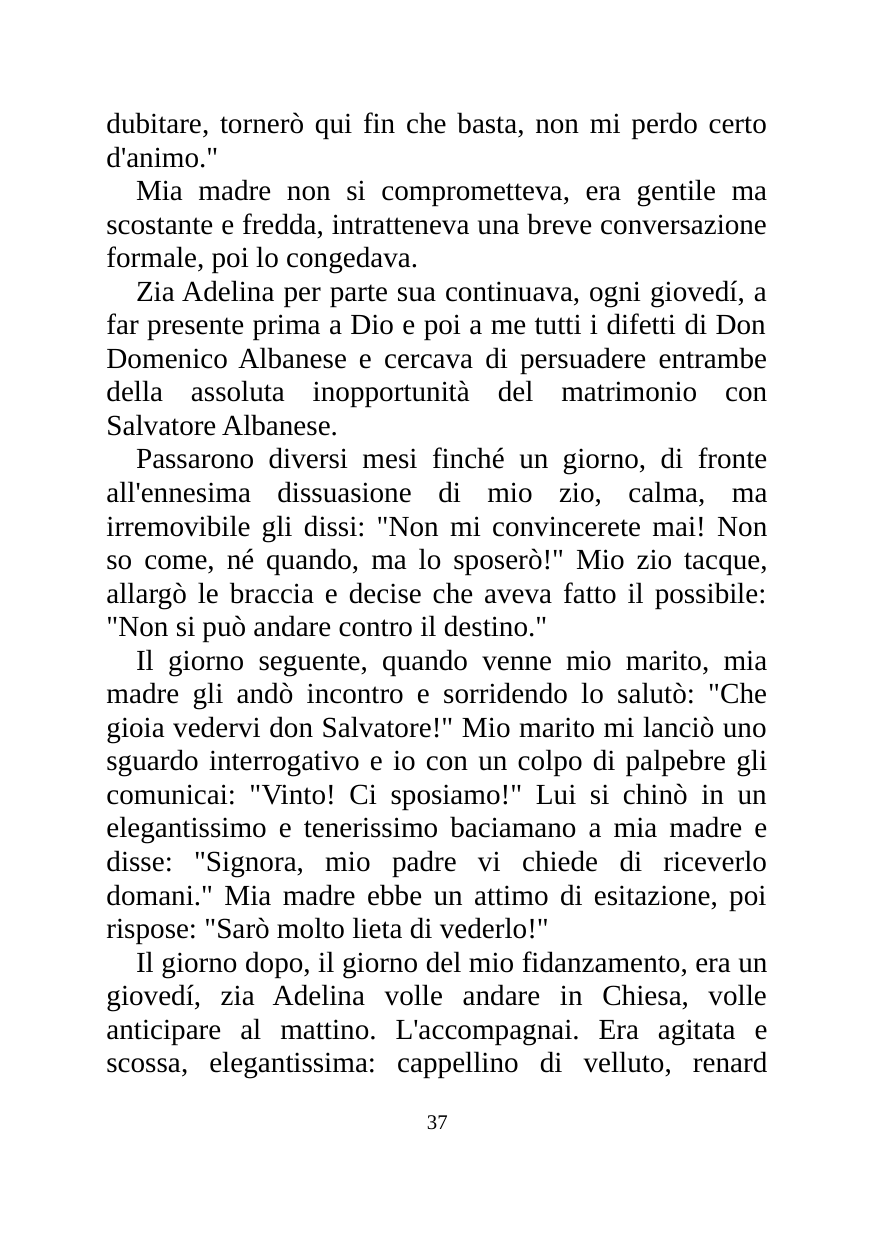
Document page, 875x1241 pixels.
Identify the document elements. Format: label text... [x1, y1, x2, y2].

text Il giorno dopo, il giorno del mio fidanzamento, era un giovedí, zia Adelina volle andare in Chiesa, volle anticipare al mattino. L'accompagnai. Era agitata e scossa, elegantissima: cappellino di velluto, renard [106, 945, 768, 1079]
text Zia Adelina per parte sua continuava, ogni giovedí, a far presente prima a Dio e poi a me tutti i difetti di Don Domenico Albanese e cercava di persuadere entrambe della assoluta inopportunità del matrimonio con Salvatore Albanese. [106, 274, 768, 442]
text Mia madre non si comprometteva, era gentile ma scostante e fredda, intratteneva una breve conversazione formale, poi lo congedava. [106, 173, 768, 274]
text dubitare, tornerò qui fin che basta, non mi perdo certo d'animo." [106, 106, 768, 173]
text Passarono diversi mesi finché un giorno, di fronte all'ennesima dissuasione di mio zio, calma, ma irremovibile gli dissi: "Non mi convincerete mai! Non so come, né quando, ma lo sposerò!" Mio zio tacque, allargò le braccia e decise che aveva fatto il possibile: "Non si può andare contro il destino." [106, 442, 768, 643]
text Il giorno seguente, quando venne mio marito, mia madre gli andò incontro e sorridendo lo salutò: "Che gioia vedervi don Salvatore!" Mio marito mi lanciò uno sguardo interrogativo e io con un colpo di palpebre gli comunicai: "Vinto! Ci sposiamo!" Lui si chinò in un elegantissimo e tenerissimo baciamano a mia madre e disse: "Signora, mio padre vi chiede di riceverlo domani." Mia madre ebbe un attimo di esitazione, poi rispose: "Sarò molto lieta di vederlo!" [106, 643, 768, 945]
